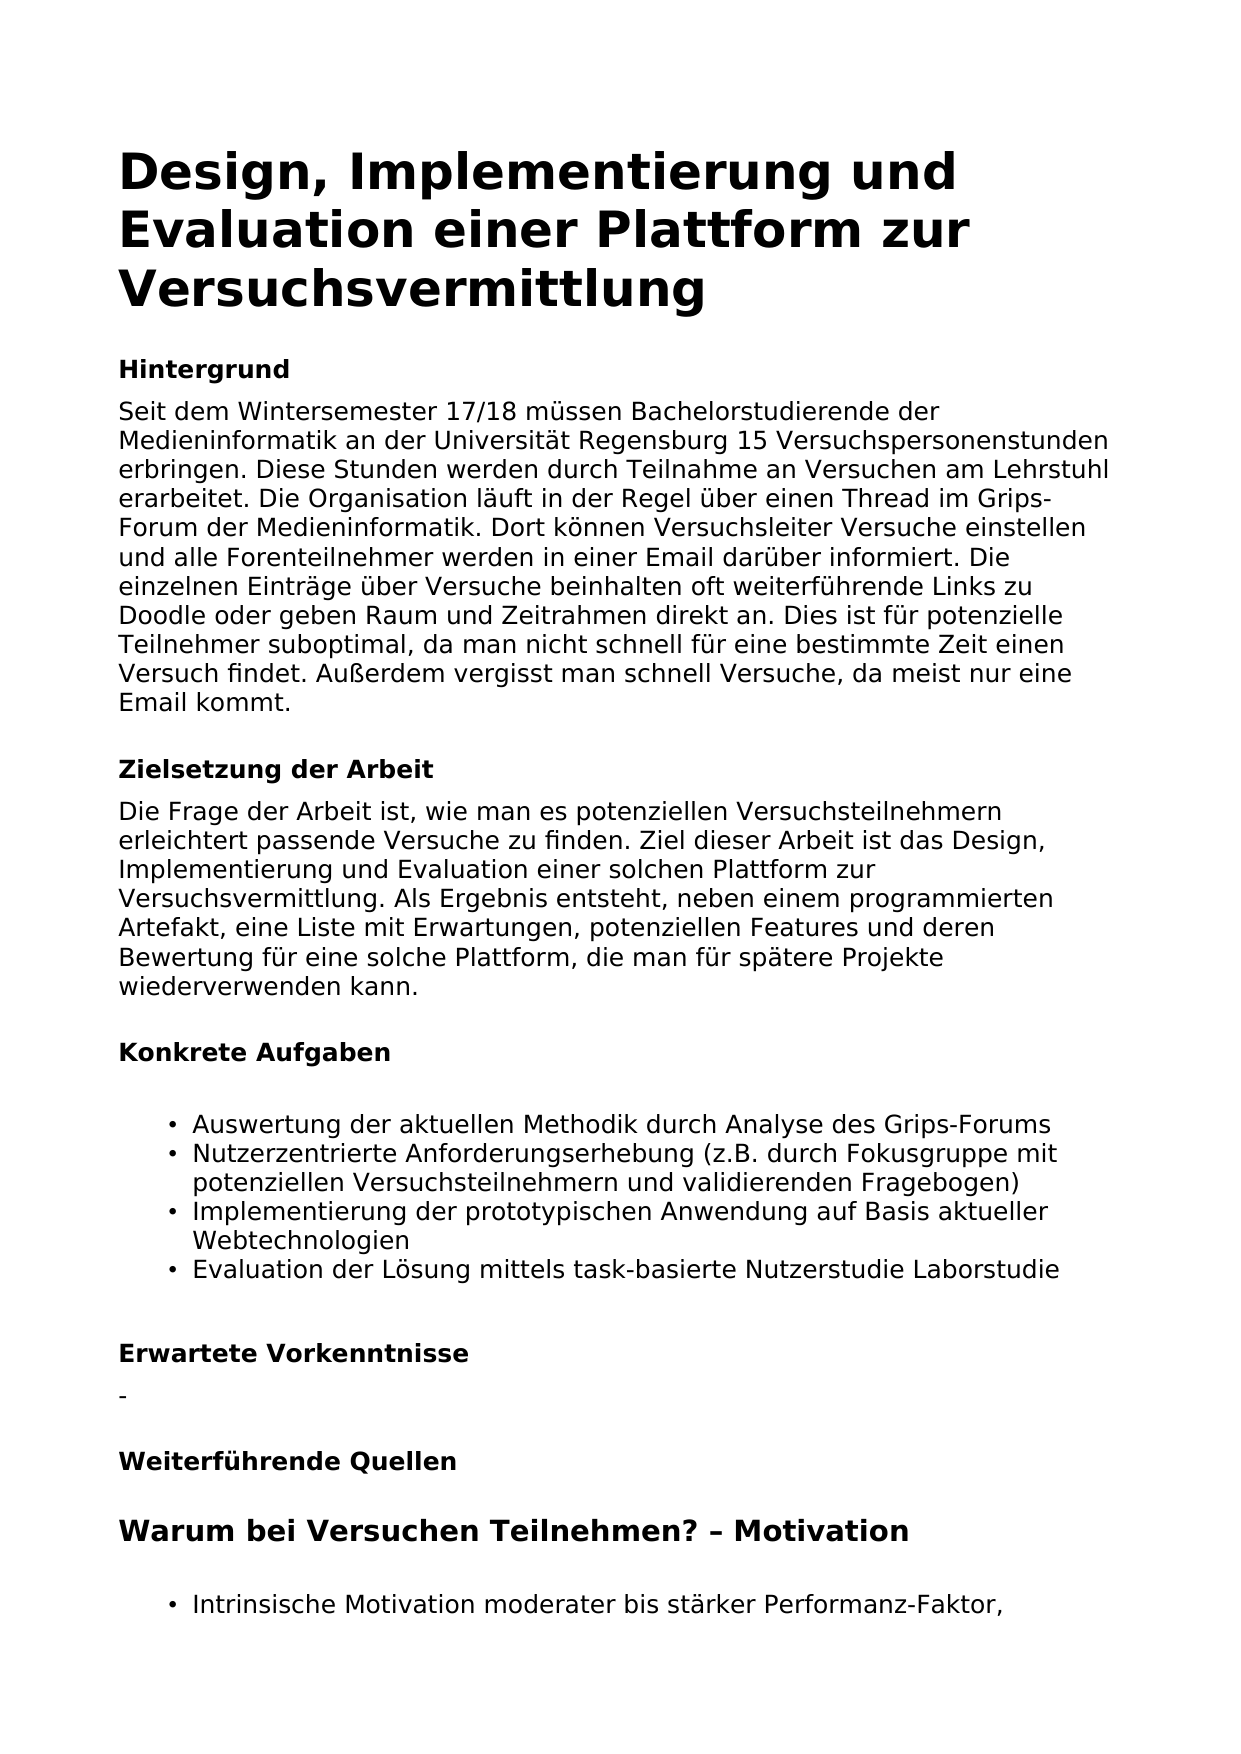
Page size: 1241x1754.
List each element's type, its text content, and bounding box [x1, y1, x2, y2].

text Seit dem Wintersemester 17/18 müssen Bachelorstudierende der Medieninformatik an der Universität Regensburg 15 Versuchspersonenstunden erbringen. Diese Stunden werden durch Teilnahme an Versuchen am Lehrstuhl erarbeitet. Die Organisation läuft in der Regel über einen Thread im Grips-Forum der Medieninformatik. Dort können Versuchsleiter Versuche einstellen und alle Forenteilnehmer werden in einer Email darüber informiert. Die einzelnen Einträge über Versuche beinhalten oft weiterführende Links zu Doodle oder geben Raum und Zeitrahmen direkt an. Dies ist für potenzielle Teilnehmer suboptimal, da man nicht schnell für eine bestimmte Zeit einen Versuch findet. Außerdem vergisst man schnell Versuche, da meist nur eine Email kommt. [118, 397, 1122, 718]
list Implementierung der prototypischen Anwendung auf Basis aktueller Webtechnologien [177, 1197, 1122, 1256]
subtitle Warum bei Versuchen Teilnehmen? – Motivation [118, 1514, 1122, 1548]
list Nutzerzentrierte Anforderungserhebung (z.B. durch Fokusgruppe mit potenziellen Versuchsteilnehmern und validierenden Fragebogen) [177, 1139, 1122, 1197]
subtitle Weiterführende Quellen [118, 1448, 1122, 1477]
subtitle Zielsetzung der Arbeit [118, 755, 1122, 784]
list Intrinsische Motivation moderater bis stärker Performanz-Faktor, [177, 1590, 1122, 1619]
text - [118, 1381, 1122, 1410]
subtitle Konkrete Aufgaben [118, 1039, 1122, 1068]
list Auswertung der aktuellen Methodik durch Analyse des Grips-Forums [177, 1110, 1122, 1139]
list Evaluation der Lösung mittels task-basierte Nutzerstudie Laborstudie [177, 1256, 1122, 1285]
text Die Frage der Arbeit ist, wie man es potenziellen Versuchsteilnehmern erleichtert passende Versuche zu finden. Ziel dieser Arbeit ist das Design, Implementierung und Evaluation einer solchen Plattform zur Versuchsvermittlung. Als Ergebnis entsteht, neben einem programmierten Artefakt, eine Liste mit Erwartungen, potenziellen Features und deren Bewertung für eine solche Plattform, die man für spätere Projekte wiederverwenden kann. [118, 797, 1122, 1001]
subtitle Design, Implementierung und Evaluation einer Plattform zur Versuchsvermittlung [118, 143, 1122, 318]
subtitle Hintergrund [118, 355, 1122, 384]
subtitle Erwartete Vorkenntnisse [118, 1339, 1122, 1368]
